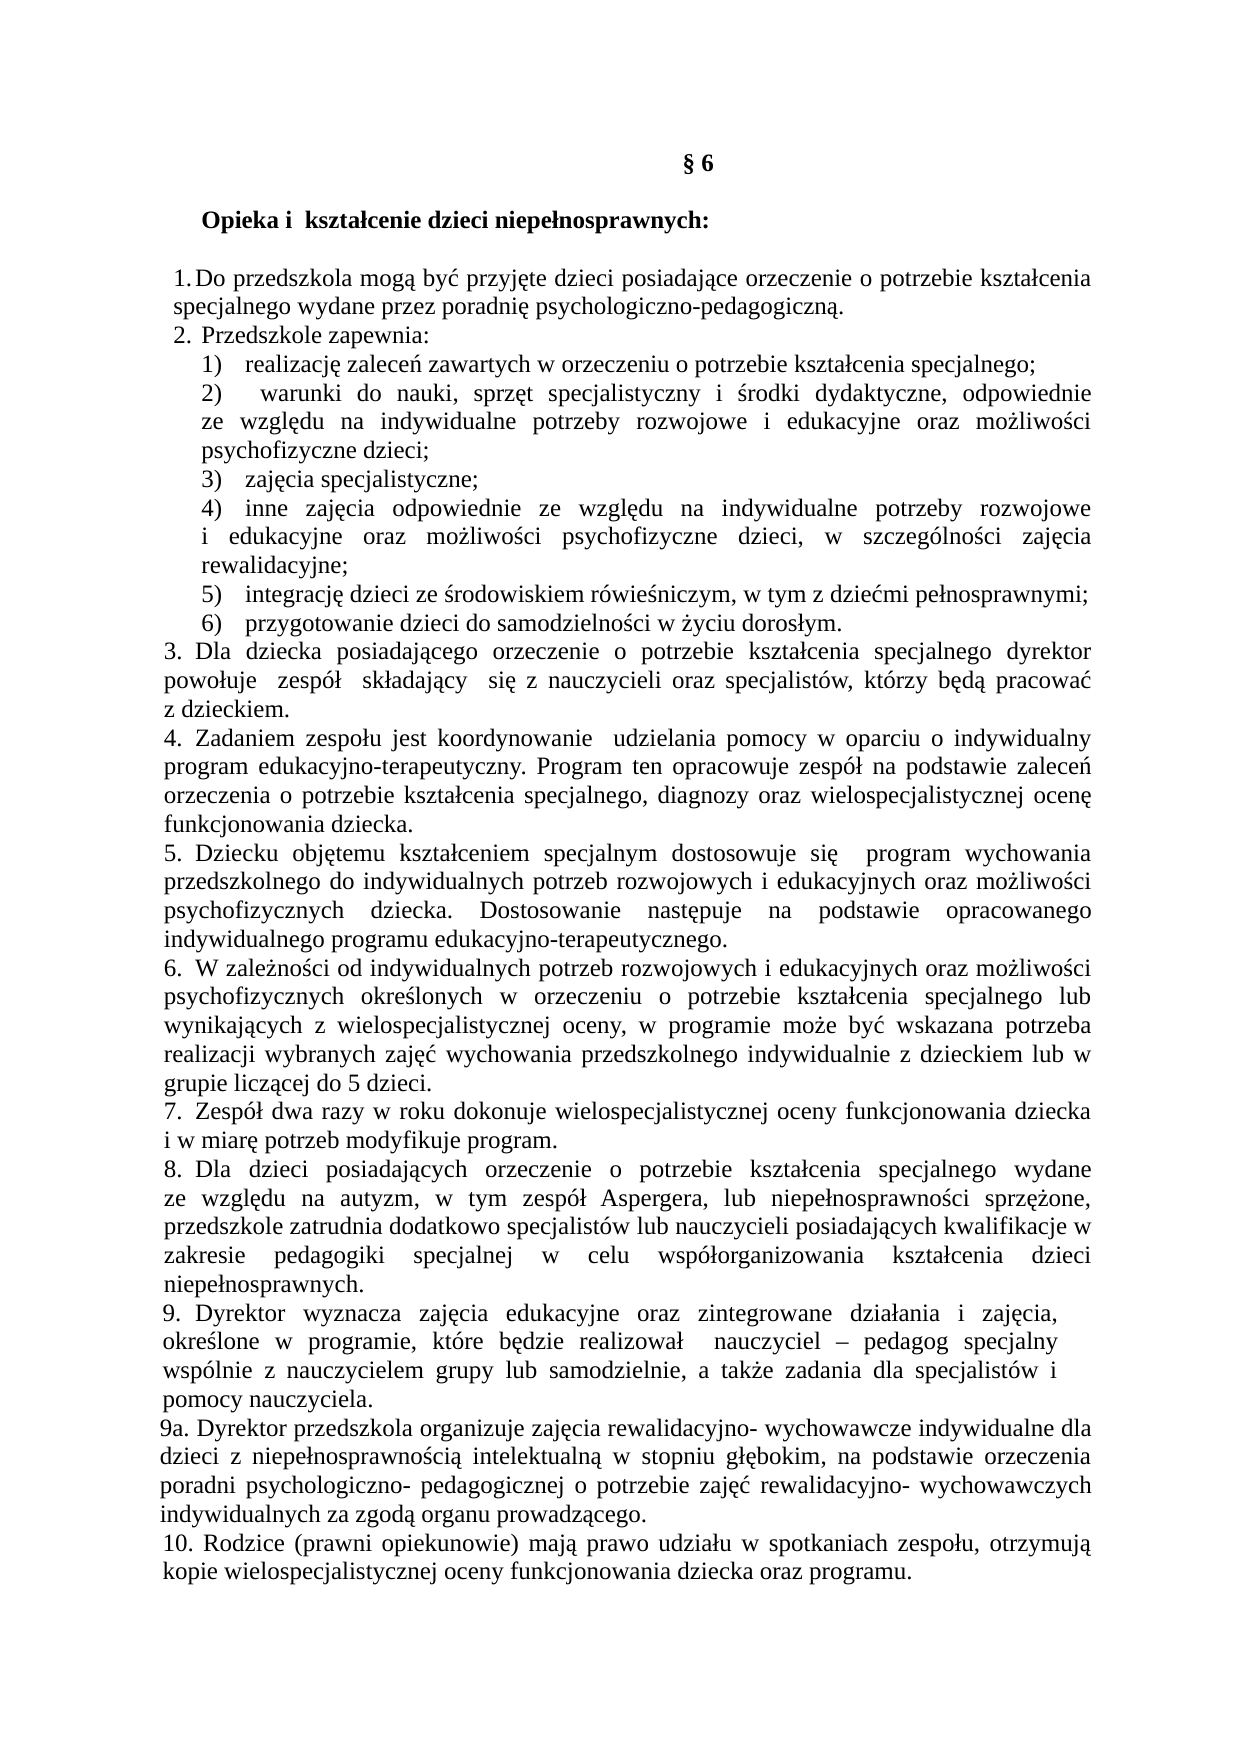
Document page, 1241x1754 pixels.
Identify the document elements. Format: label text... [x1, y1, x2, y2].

list Zespół dwa razy w roku dokonuje wielospecjalistycznej oceny funkcjonowania dziecka i w miarę potrzeb modyfikuje program. [164, 1096, 1092, 1154]
list realizację zaleceń zawartych w orzeczeniu o potrzebie kształcenia specjalnego; [201, 349, 1092, 378]
list Zadaniem zespołu jest koordynowanie udzielania pomocy w oparciu o indywidualny program edukacyjno-terapeutyczny. Program ten opracowuje zespół na podstawie zaleceń orzeczenia o potrzebie kształcenia specjalnego, diagnozy oraz wielospecjalistycznej ocenę funkcjonowania dziecka. [164, 723, 1092, 838]
list Do przedszkola mogą być przyjęte dzieci posiadające orzeczenie o potrzebie kształcenia specjalnego wydane przez poradnię psychologiczno-pedagogiczną. [173, 263, 1092, 320]
text § 6 [251, 148, 1092, 176]
text Opieka i kształcenie dzieci niepełnosprawnych: [195, 205, 1092, 234]
list Dziecku objętemu kształceniem specjalnym dostosowuje się program wychowania przedszkolnego do indywidualnych potrzeb rozwojowych i edukacyjnych oraz możliwości psychofizycznych dziecka. Dostosowanie następuje na podstawie opracowanego indywidualnego programu edukacyjno-terapeutycznego. [164, 838, 1092, 953]
list przygotowanie dzieci do samodzielności w życiu dorosłym. [201, 608, 1092, 636]
list Dyrektor wyznacza zajęcia edukacyjne oraz zintegrowane działania i zajęcia, określone w programie, które będzie realizował nauczyciel – pedagog specjalny wspólnie z nauczycielem grupy lub samodzielnie, a także zadania dla specjalistów i pomocy nauczyciela. [162, 1298, 1059, 1413]
list integrację dzieci ze środowiskiem rówieśniczym, w tym z dziećmi pełnosprawnymi; [201, 579, 1092, 608]
list 10. Rodzice (prawni opiekunowie) mają prawo udziału w spotkaniach zespołu, otrzymują kopie wielospecjalistycznej oceny funkcjonowania dziecka oraz programu. [162, 1528, 1092, 1585]
list Dla dzieci posiadających orzeczenie o potrzebie kształcenia specjalnego wydane ze względu na autyzm, w tym zespół Aspergera, lub niepełnosprawności sprzężone, przedszkole zatrudnia dodatkowo specjalistów lub nauczycieli posiadających kwalifikacje w zakresie pedagogiki specjalnej w celu współorganizowania kształcenia dzieci niepełnosprawnych. [164, 1154, 1092, 1298]
list Dla dziecka posiadającego orzeczenie o potrzebie kształcenia specjalnego dyrektor powołuje zespół składający się z nauczycieli oraz specjalistów, którzy będą pracować z dzieckiem. [164, 636, 1092, 723]
list zajęcia specjalistyczne; [201, 464, 1092, 493]
list W zależności od indywidualnych potrzeb rozwojowych i edukacyjnych oraz możliwości psychofizycznych określonych w orzeczeniu o potrzebie kształcenia specjalnego lub wynikających z wielospecjalistycznej oceny, w programie może być wskazana potrzeba realizacji wybranych zajęć wychowania przedszkolnego indywidualnie z dzieckiem lub w grupie liczącej do 5 dzieci. [164, 953, 1092, 1096]
list inne zajęcia odpowiednie ze względu na indywidualne potrzeby rozwojowe i edukacyjne oraz możliwości psychofizyczne dzieci, w szczególności zajęcia rewalidacyjne; [201, 493, 1092, 579]
list 9a. Dyrektor przedszkola organizuje zajęcia rewalidacyjno- wychowawcze indywidualne dla dzieci z niepełnosprawnością intelektualną w stopniu głębokim, na podstawie orzeczenia poradni psychologiczno- pedagogicznej o potrzebie zajęć rewalidacyjno- wychowawczych indywidualnych za zgodą organu prowadzącego. [159, 1413, 1092, 1528]
list warunki do nauki, sprzęt specjalistyczny i środki dydaktyczne, odpowiednie ze względu na indywidualne potrzeby rozwojowe i edukacyjne oraz możliwości psychofizyczne dzieci; [201, 378, 1092, 464]
list Przedszkole zapewnia: [173, 320, 1092, 349]
